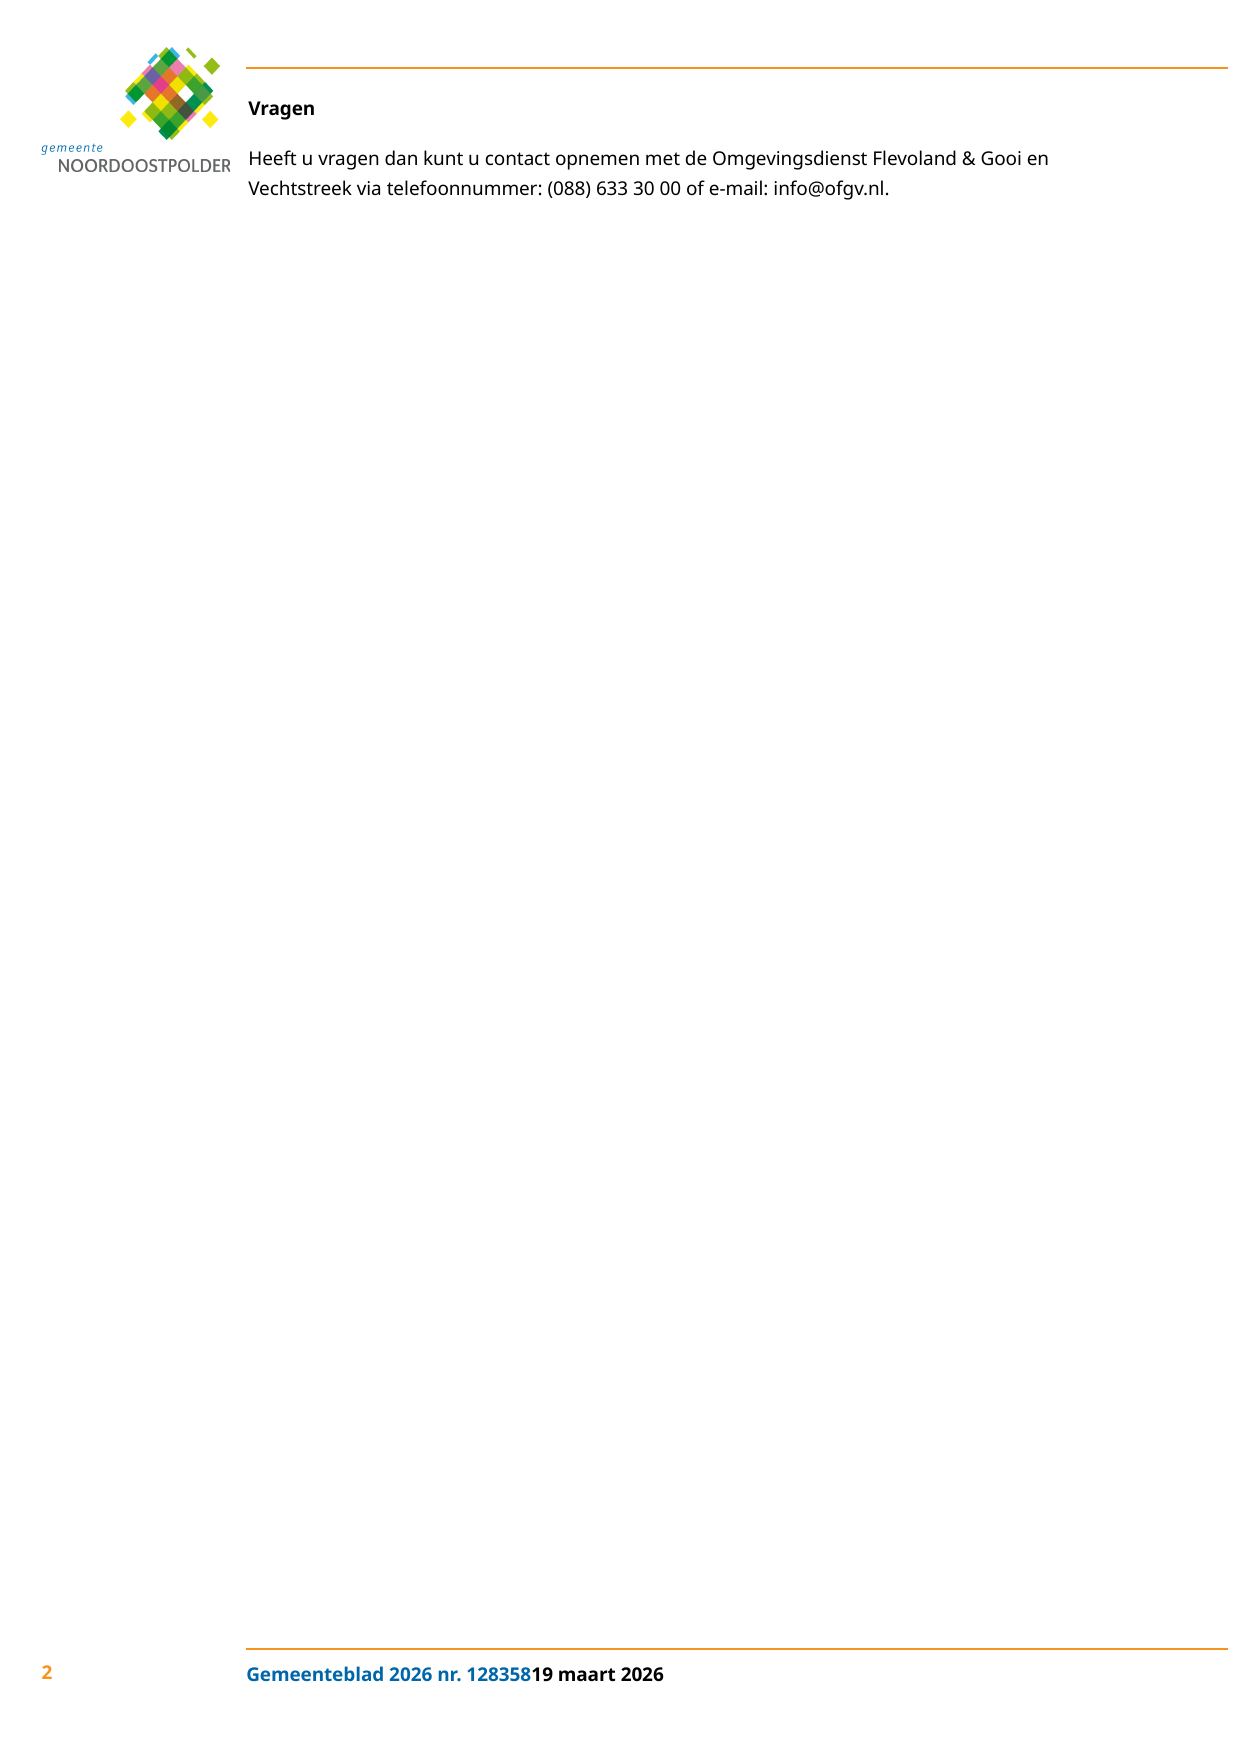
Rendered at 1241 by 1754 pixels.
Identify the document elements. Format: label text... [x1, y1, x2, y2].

text Vragen [248, 95, 1152, 121]
text Heeft u vragen dan kunt u contact opnemen met de Omgevingsdienst Flevoland & Gooi en Vechtstreek via telefoonnummer: (088) 633 30 00 of e-mail: info@ofgv.nl. [248, 145, 1152, 201]
picture [41, 47, 231, 172]
